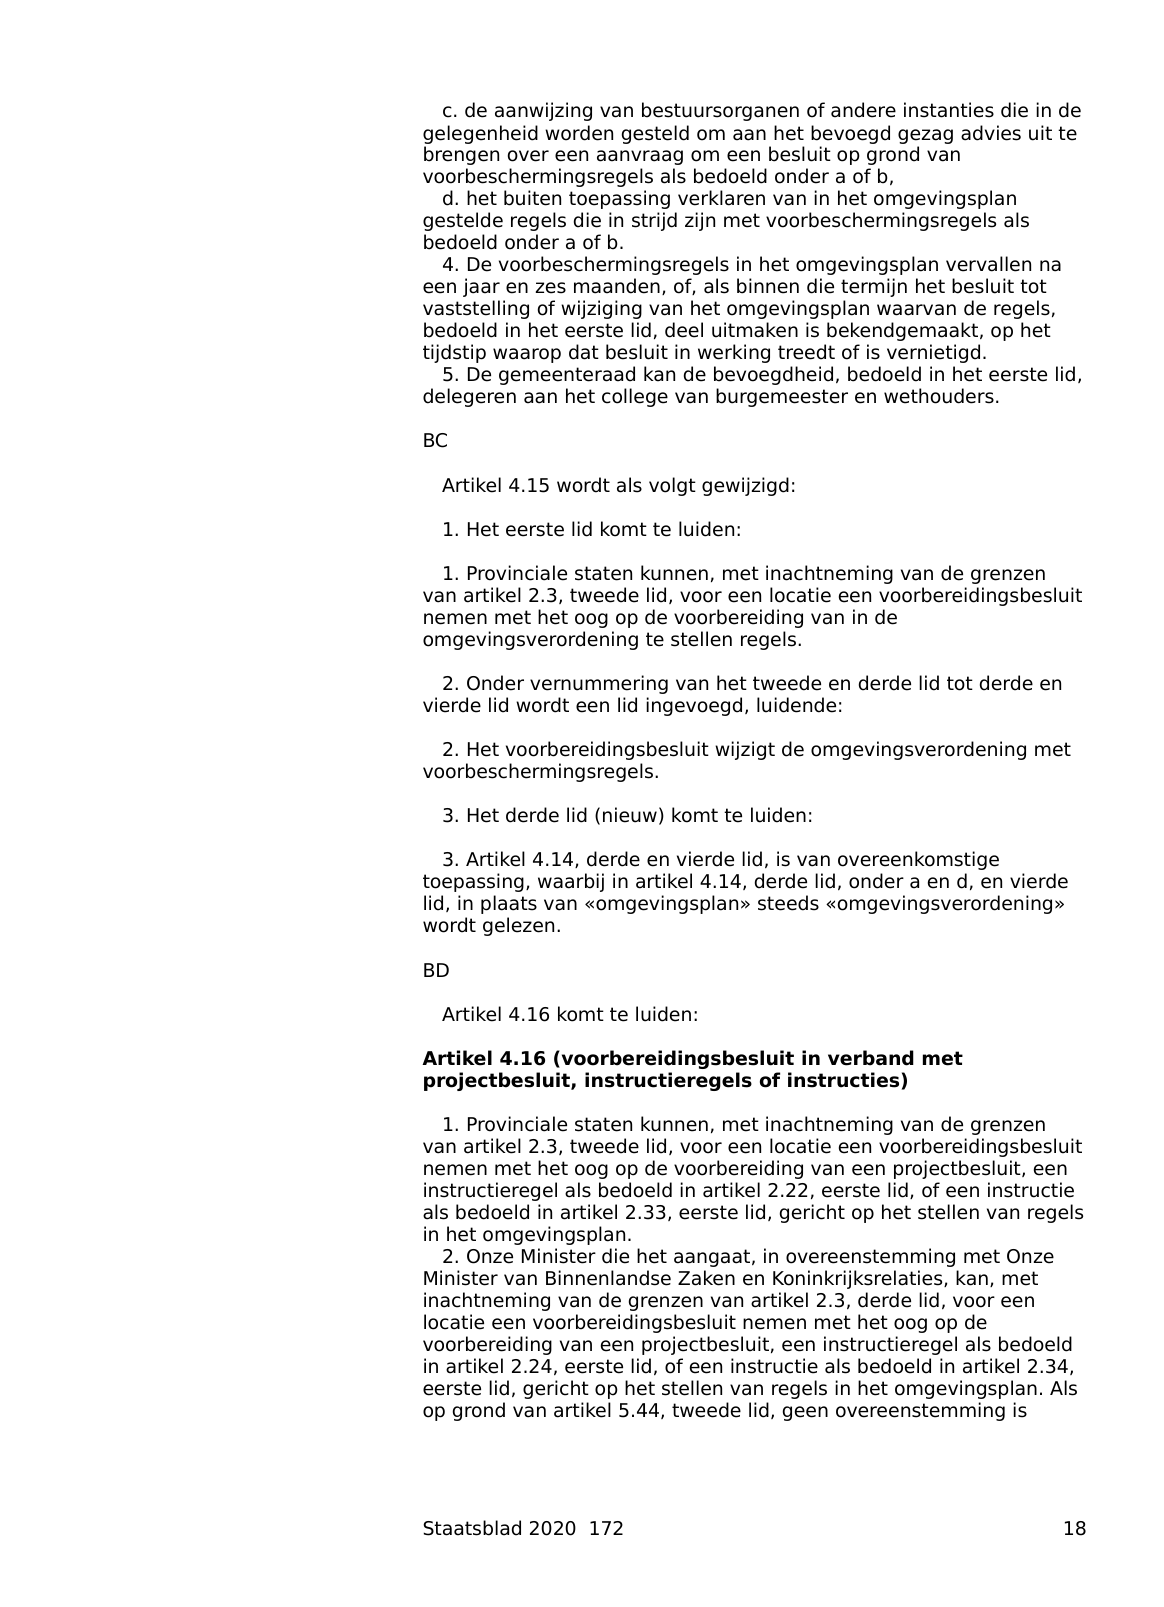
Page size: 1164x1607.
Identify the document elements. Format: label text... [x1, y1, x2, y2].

subtitle Artikel 4.16 (voorbereidingsbesluit in verband met projectbesluit, instructieregels of instructies) [422, 1048, 1087, 1092]
text c. de aanwijzing van bestuursorganen of andere instanties die in de gelegenheid worden gesteld om aan het bevoegd gezag advies uit te brengen over een aanvraag om een besluit op grond van voorbeschermingsregels als bedoeld onder a of b, [422, 100, 1087, 188]
text d. het buiten toepassing verklaren van in het omgevingsplan gestelde regels die in strijd zijn met voorbeschermingsregels als bedoeld onder a of b. [422, 188, 1087, 254]
text 1. Provinciale staten kunnen, met inachtneming van de grenzen van artikel 2.3, tweede lid, voor een locatie een voorbereidingsbesluit nemen met het oog op de voorbereiding van een projectbesluit, een instructieregel als bedoeld in artikel 2.22, eerste lid, of een instructie als bedoeld in artikel 2.33, eerste lid, gericht op het stellen van regels in het omgevingsplan. [422, 1114, 1087, 1246]
text BD [422, 959, 1087, 981]
text 2. Onder vernummering van het tweede en derde lid tot derde en vierde lid wordt een lid ingevoegd, luidende: [422, 673, 1087, 717]
text 3. Het derde lid (nieuw) komt te luiden: [422, 805, 1087, 827]
text Artikel 4.16 komt te luiden: [422, 1004, 1087, 1026]
text 5. De gemeenteraad kan de bevoegdheid, bedoeld in het eerste lid, delegeren aan het college van burgemeester en wethouders. [422, 364, 1087, 408]
text 2. Onze Minister die het aangaat, in overeenstemming met Onze Minister van Binnenlandse Zaken en Koninkrijksrelaties, kan, met inachtneming van de grenzen van artikel 2.3, derde lid, voor een locatie een voorbereidingsbesluit nemen met het oog op de voorbereiding van een projectbesluit, een instructieregel als bedoeld in artikel 2.24, eerste lid, of een instructie als bedoeld in artikel 2.34, eerste lid, gericht op het stellen van regels in het omgevingsplan. Als op grond van artikel 5.44, tweede lid, geen overeenstemming is [422, 1246, 1087, 1422]
text BC [422, 430, 1087, 452]
text Artikel 4.15 wordt als volgt gewijzigd: [422, 474, 1087, 496]
text 4. De voorbeschermingsregels in het omgevingsplan vervallen na een jaar en zes maanden, of, als binnen die termijn het besluit tot vaststelling of wijziging van het omgevingsplan waarvan de regels, bedoeld in het eerste lid, deel uitmaken is bekendgemaakt, op het tijdstip waarop dat besluit in werking treedt of is vernietigd. [422, 254, 1087, 364]
text 2. Het voorbereidingsbesluit wijzigt de omgevingsverordening met voorbeschermingsregels. [422, 739, 1087, 783]
text 1. Provinciale staten kunnen, met inachtneming van de grenzen van artikel 2.3, tweede lid, voor een locatie een voorbereidingsbesluit nemen met het oog op de voorbereiding van in de omgevingsverordening te stellen regels. [422, 563, 1087, 651]
text 3. Artikel 4.14, derde en vierde lid, is van overeenkomstige toepassing, waarbij in artikel 4.14, derde lid, onder a en d, en vierde lid, in plaats van «omgevingsplan» steeds «omgevingsverordening» wordt gelezen. [422, 849, 1087, 937]
text 1. Het eerste lid komt te luiden: [422, 519, 1087, 541]
